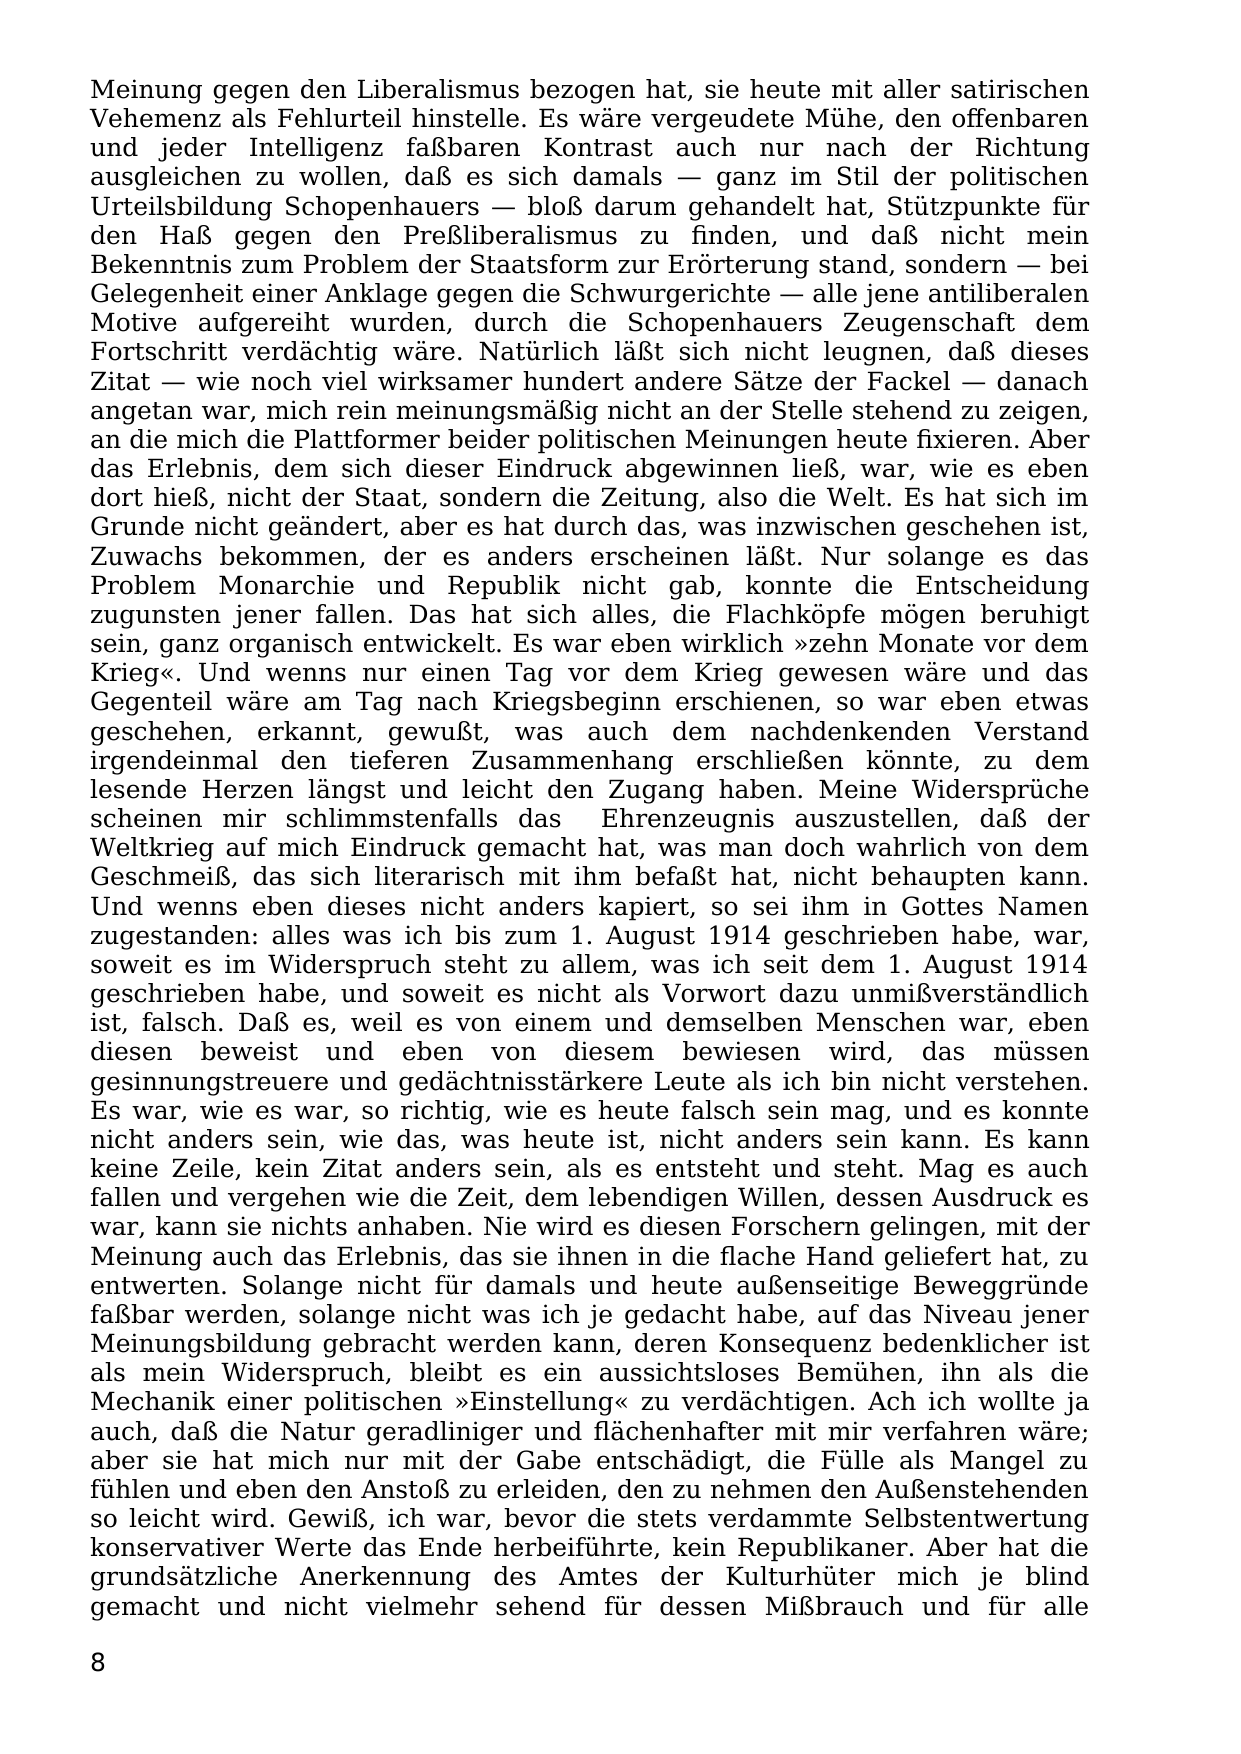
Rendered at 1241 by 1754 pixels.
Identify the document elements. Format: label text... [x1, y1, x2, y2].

text Meinung gegen den Liberalismus bezogen hat, sie heute mit aller satirischen Vehemenz als Fehlurteil hinstelle. Es wäre vergeudete Mühe, den offenbaren und jeder Intelligenz faßbaren Kontrast auch nur nach der Richtung ausgleichen zu wollen, daß es sich damals — ganz im Stil der politischen Urteilsbildung Schopenhauers — bloß darum gehandelt hat, Stützpunkte für den Haß gegen den Preßliberalismus zu finden, und daß nicht mein Bekenntnis zum Problem der Staatsform zur Erörterung stand, sondern — bei Gelegenheit einer Anklage gegen die Schwurgerichte — alle jene antiliberalen Motive aufgereiht wurden, durch die Schopenhauers Zeugenschaft dem Fortschritt verdächtig wäre. Natürlich läßt sich nicht leugnen, daß dieses Zitat — wie noch viel wirksamer hundert andere Sätze der Fackel — danach angetan war, mich rein meinungsmäßig nicht an der Stelle stehend zu zeigen, an die mich die Plattformer beider politischen Meinungen heute fixieren. Aber das Erlebnis, dem sich dieser Eindruck abgewinnen ließ, war, wie es eben dort hieß, nicht der Staat, sondern die Zeitung, also die Welt. Es hat sich im Grunde nicht geändert, aber es hat durch das, was inzwischen geschehen ist, Zuwachs bekommen, der es anders erscheinen läßt. Nur solange es das Problem Monarchie und Republik nicht gab, konnte die Entscheidung zugunsten jener fallen. Das hat sich alles, die Flachköpfe mögen beruhigt sein, ganz organisch entwickelt. Es war eben wirklich »zehn Monate vor dem Krieg«. Und wenns nur einen Tag vor dem Krieg gewesen wäre und das Gegenteil wäre am Tag nach Kriegsbeginn erschienen, so war eben etwas geschehen, erkannt, gewußt, was auch dem nachdenkenden Verstand irgendeinmal den tieferen Zusammenhang erschließen könnte, zu dem lesende Herzen längst und leicht den Zugang haben. Meine Widersprüche scheinen mir schlimmstenfalls das Ehrenzeugnis auszustellen, daß der Weltkrieg auf mich Eindruck gemacht hat, was man doch wahrlich von dem Geschmeiß, das sich literarisch mit ihm befaßt hat, nicht behaupten kann. Und wenns eben dieses nicht anders kapiert, so sei ihm in Gottes Namen zugestanden: alles was ich bis zum 1. August 1914 geschrieben habe, war, soweit es im Widerspruch steht zu allem, was ich seit dem 1. August 1914 geschrieben habe, und soweit es nicht als Vorwort dazu unmißverständlich ist, falsch. Daß es, weil es von einem und demselben Menschen war, eben diesen beweist und eben von diesem bewiesen wird, das müssen gesinnungstreuere und gedächtnisstärkere Leute als ich bin nicht verstehen. Es war, wie es war, so richtig, wie es heute falsch sein mag, und es konnte nicht anders sein, wie das, was heute ist, nicht anders sein kann. Es kann keine Zeile, kein Zitat anders sein, als es entsteht und steht. Mag es auch fallen und vergehen wie die Zeit, dem lebendigen Willen, dessen Ausdruck es war, kann sie nichts anhaben. Nie wird es diesen Forschern gelingen, mit der Meinung auch das Erlebnis, das sie ihnen in die flache Hand geliefert hat, zu entwerten. Solange nicht für damals und heute außenseitige Beweggründe faßbar werden, solange nicht was ich je gedacht habe, auf das Niveau jener Meinungsbildung gebracht werden kann, deren Konsequenz bedenklicher ist als mein Widerspruch, bleibt es ein aussichtsloses Bemühen, ihn als die Mechanik einer politischen »Einstellung« zu verdächtigen. Ach ich wollte ja auch, daß die Natur geradliniger und flächenhafter mit mir verfahren wäre; aber sie hat mich nur mit der Gabe entschädigt, die Fülle als Mangel zu fühlen und eben den Anstoß zu erleiden, den zu nehmen den Außenstehenden so leicht wird. Gewiß, ich war, bevor die stets verdammte Selbstentwertung konservativer Werte das Ende herbeiführte, kein Republikaner. Aber hat die grundsätzliche Anerkennung des Amtes der Kulturhüter mich je blind gemacht und nicht vielmehr sehend für dessen Mißbrauch und für alle [90, 75, 1091, 1621]
